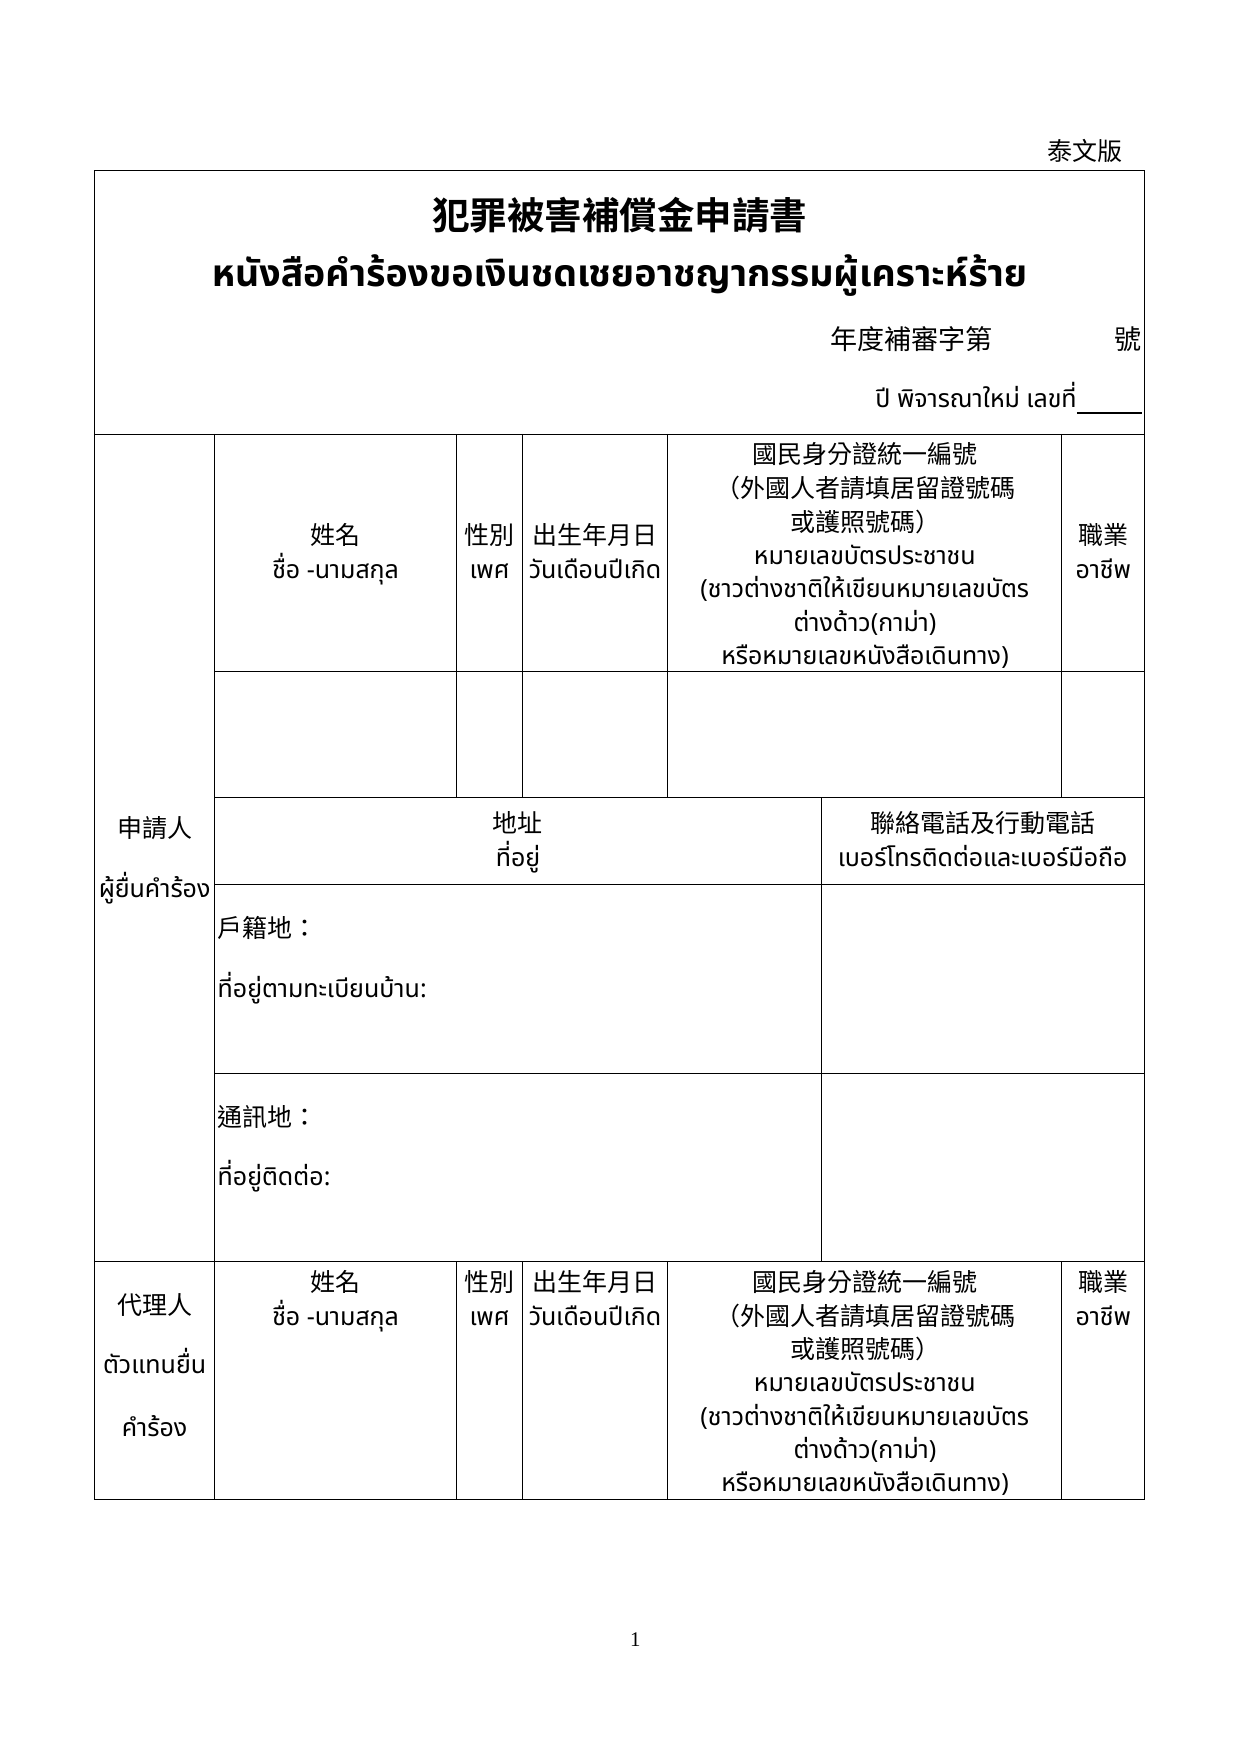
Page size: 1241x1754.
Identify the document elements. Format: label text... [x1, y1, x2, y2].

table_cell 戶籍地： ที่อยู่ตามทะเบียนบ้าน: [215, 885, 821, 1073]
table_cell 代理人 ตัวแทนยื่น คำร้อง [95, 1262, 214, 1498]
table_cell 通訊地： ที่อยู่ติดต่อ: [215, 1074, 821, 1261]
table_cell 地址 ที่อยู่ [215, 798, 821, 884]
table_cell 職業 อาชีพ [1062, 1262, 1144, 1498]
table_cell 國民身分證統一編號 （外國人者請填居留證號碼 或護照號碼） หมายเลขบัตรประชาชน (ชาวต่างชาติให้เขียนหมายเลขบัตรต่างด้าว(กาม่า) หรือหมายเลขหนังสือเดินทาง) [668, 435, 1061, 671]
table_cell 出生年月日 วันเดือนปีเกิด [523, 1262, 667, 1498]
table_cell [822, 1074, 1144, 1261]
table_cell 申請人 ผู้ยื่นคำร้อง [95, 435, 214, 1261]
table_header 犯罪被害補償金申請書 หนังสือคำร้องขอเงินชดเชยอาชญากรรมผู้เคราะห์ร้าย 年度補審字第 號 ปี พิจารณาใหม่ เลขที่ [95, 171, 1144, 434]
table_cell [668, 672, 1061, 797]
table_cell 國民身分證統一編號 （外國人者請填居留證號碼 或護照號碼） หมายเลขบัตรประชาชน (ชาวต่างชาติให้เขียนหมายเลขบัตรต่างด้าว(กาม่า) หรือหมายเลขหนังสือเดินทาง) [668, 1262, 1061, 1498]
table_cell [215, 672, 456, 797]
table_cell 職業 อาชีพ [1062, 435, 1144, 671]
text 泰文版 [148, 108, 1122, 170]
table_cell 性別 เพศ [457, 435, 522, 671]
table_cell [1062, 672, 1144, 797]
table_cell 出生年月日 วันเดือนปีเกิด [523, 435, 667, 671]
table_cell [523, 672, 667, 797]
table_cell 姓名 ชื่อ -นามสกุล [215, 1262, 456, 1498]
table_cell [457, 672, 522, 797]
table_cell 聯絡電話及行動電話 เบอร์โทรติดต่อและเบอร์มือถือ [822, 798, 1144, 884]
table_cell [822, 885, 1144, 1073]
table_cell 性別 เพศ [457, 1262, 522, 1498]
table_cell 姓名 ชื่อ -นามสกุล [215, 435, 456, 671]
